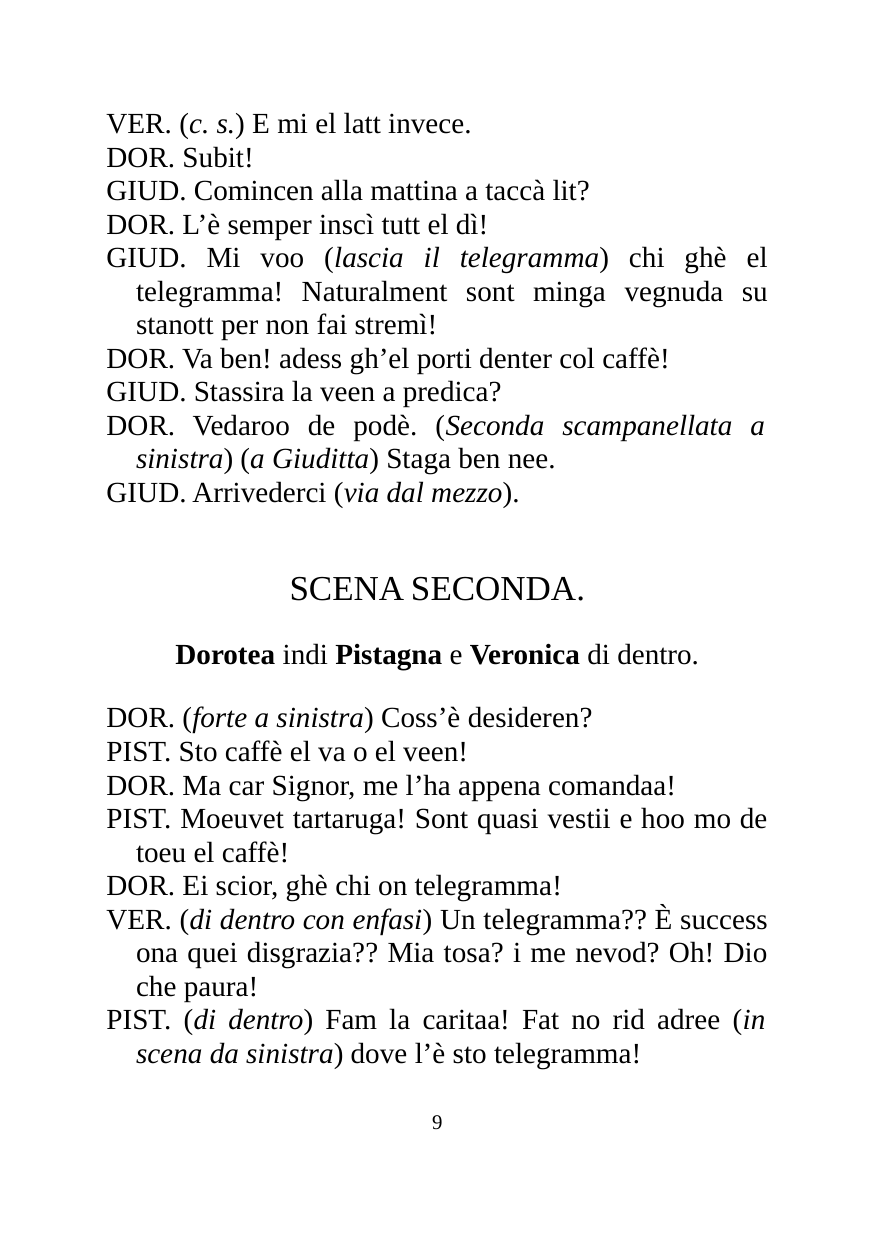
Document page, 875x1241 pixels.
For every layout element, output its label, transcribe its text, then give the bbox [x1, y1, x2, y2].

text DOR. Ma car Signor, me l’ha appena comandaa! [106, 768, 768, 801]
text GIUD. Comincen alla mattina a taccà lit? [106, 173, 768, 207]
text PIST. (di dentro) Fam la caritaa! Fat no rid adree (in scena da sinistra) dove l’è sto telegramma! [106, 1002, 768, 1069]
text PIST. Sto caffè el va o el veen! [106, 734, 768, 768]
text DOR. L’è semper inscì tutt el dì! [106, 207, 768, 240]
text DOR. (forte a sinistra) Coss’è desideren? [106, 701, 768, 734]
subtitle SCENA SECONDA. [106, 568, 768, 608]
text DOR. Ei scior, ghè chi on telegramma! [106, 868, 768, 902]
text VER. (c. s.) E mi el latt invece. [106, 106, 768, 140]
text DOR. Vedaroo de podè. (Seconda scampanellata a sinistra) (a Giuditta) Staga ben nee. [106, 408, 768, 475]
text PIST. Moeuvet tartaruga! Sont quasi vestii e hoo mo de toeu el caffè! [106, 801, 768, 868]
text DOR. Subit! [106, 140, 768, 173]
text Dorotea indi Pistagna e Veronica di dentro. [106, 637, 768, 671]
text VER. (di dentro con enfasi) Un telegramma?? È success ona quei disgrazia?? Mia tosa? i me nevod? Oh! Dio che paura! [106, 902, 768, 1002]
text GIUD. Mi voo (lascia il telegramma) chi ghè el telegramma! Naturalment sont minga vegnuda su stanott per non fai stremì! [106, 240, 768, 341]
text GIUD. Arrivederci (via dal mezzo). [106, 475, 768, 509]
text DOR. Va ben! adess gh’el porti denter col caffè! [106, 341, 768, 374]
text GIUD. Stassira la veen a predica? [106, 374, 768, 408]
